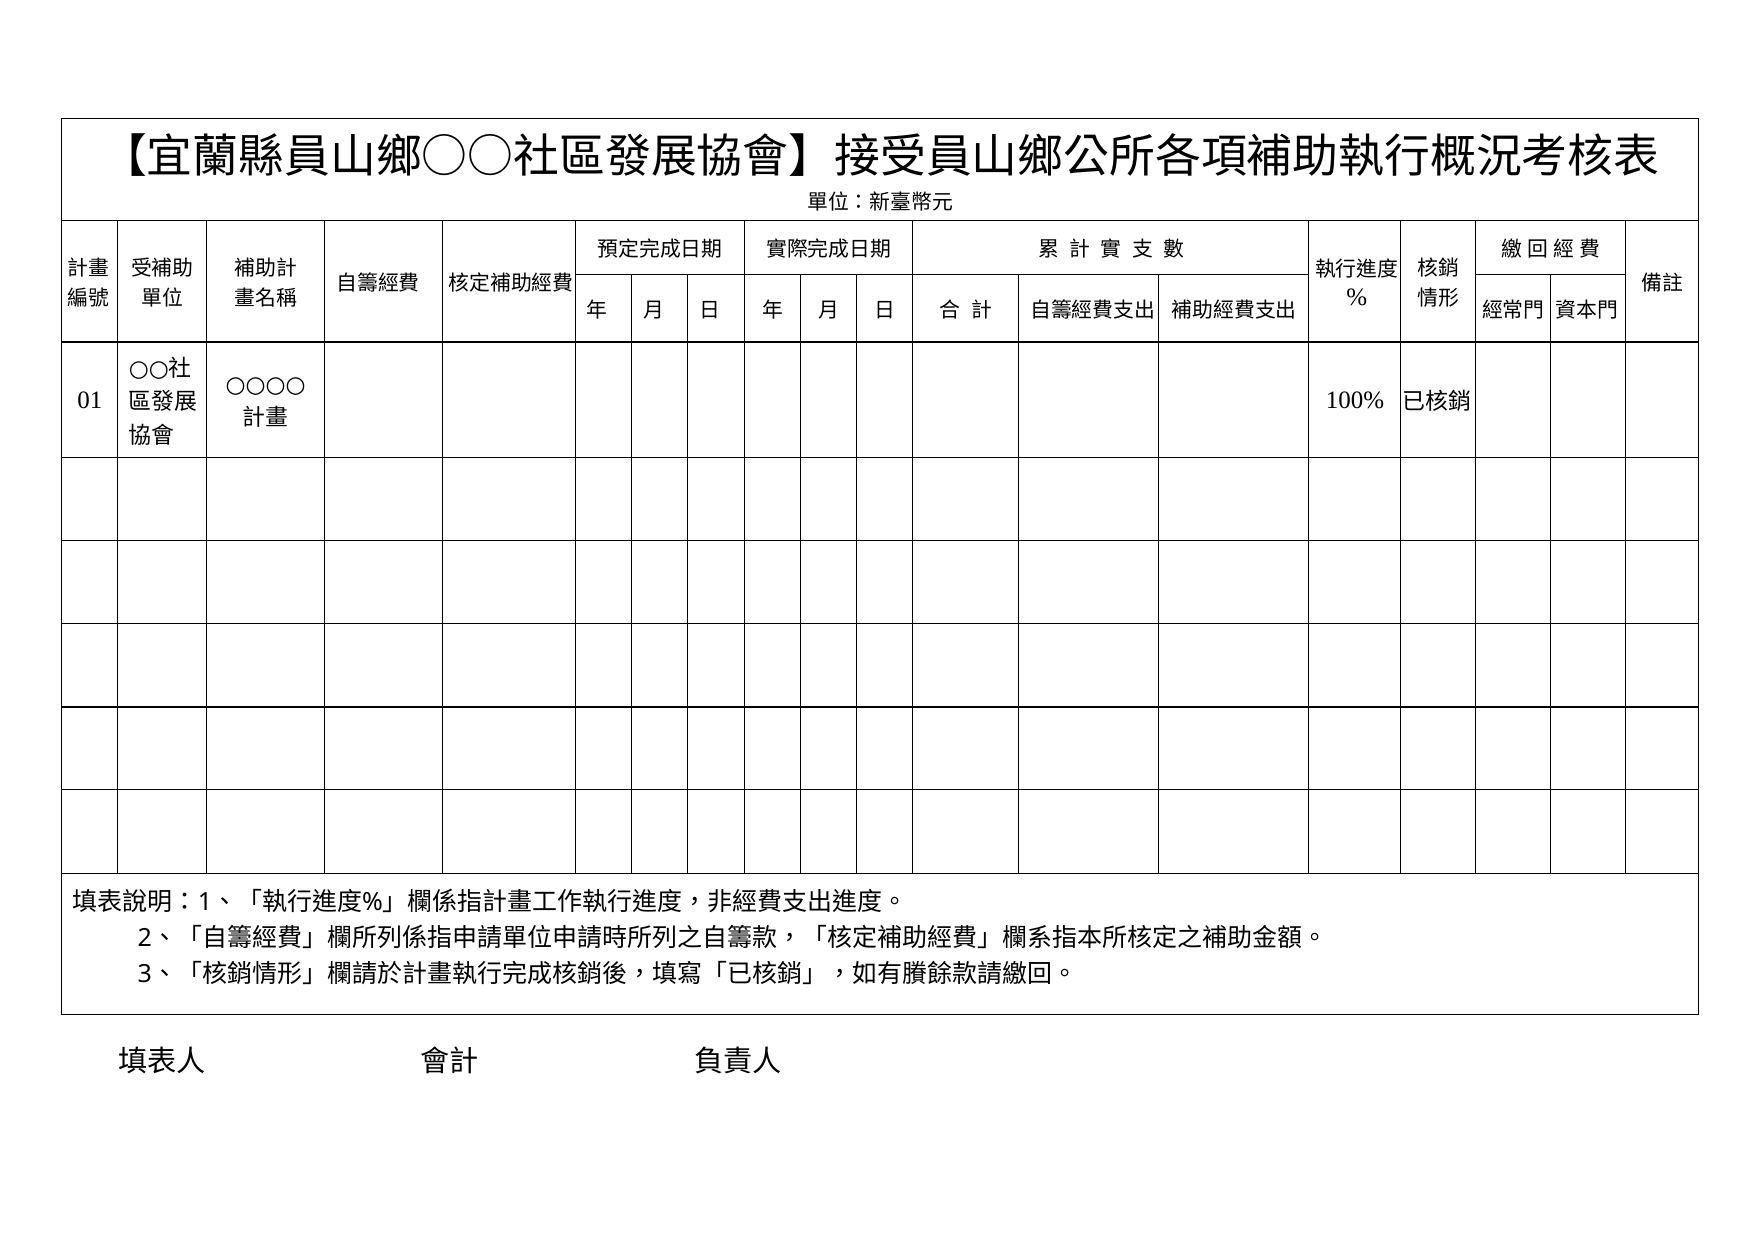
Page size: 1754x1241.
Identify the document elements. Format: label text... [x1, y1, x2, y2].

table_cell [576, 624, 631, 706]
table_cell [1626, 458, 1698, 540]
table_cell [857, 790, 912, 872]
table_cell 自籌經費 [325, 221, 442, 341]
table_cell 自籌經費支出 [1019, 275, 1158, 341]
table_cell [1159, 708, 1308, 789]
table_cell [443, 790, 575, 872]
table_cell [1309, 708, 1400, 789]
table_cell 核銷 情形 [1401, 221, 1475, 341]
table_cell [325, 458, 442, 540]
table_cell [1159, 343, 1308, 457]
text 填表人 會計 負責人 [118, 1037, 1636, 1080]
table_cell [913, 790, 1018, 872]
table_cell 月 [632, 275, 687, 341]
table_cell [688, 343, 744, 457]
table_cell [118, 624, 206, 706]
table_cell 核定補助經費 [443, 221, 575, 341]
table_cell [688, 458, 744, 540]
table_cell [62, 624, 117, 706]
table_cell 日 [857, 275, 912, 341]
table_cell [62, 458, 117, 540]
table_cell [576, 343, 631, 457]
table_cell [688, 624, 744, 706]
table_cell [325, 541, 442, 623]
table_cell 執行進度% [1309, 221, 1400, 341]
table_cell [443, 458, 575, 540]
table_cell [207, 790, 324, 872]
table_cell [576, 708, 631, 789]
table_cell [1551, 624, 1625, 706]
table_cell [913, 541, 1018, 623]
table_cell [1401, 790, 1475, 872]
table_cell [1401, 624, 1475, 706]
table_cell [801, 458, 856, 540]
table_cell [632, 458, 687, 540]
table_cell [118, 458, 206, 540]
table_cell [801, 790, 856, 872]
table_cell 年 [576, 275, 631, 341]
table_cell [801, 624, 856, 706]
table_cell [1551, 458, 1625, 540]
table_cell 填表說明：1、「執行進度%」欄係指計畫工作執行進度，非經費支出進度。 2、「自籌經費」欄所列係指申請單位申請時所列之自籌款，「核定補助經費」欄系指本所核定之補助金額。 3、「核銷情形」欄請於計畫執行完成核銷後，填寫「已核銷」，如有賸餘款請繳回。 [62, 874, 1698, 1014]
table_cell [443, 541, 575, 623]
table_cell [118, 790, 206, 872]
table_cell 受補助單位 [118, 221, 206, 341]
table_cell [1476, 541, 1550, 623]
table_cell [1309, 541, 1400, 623]
table_cell [688, 541, 744, 623]
table_cell [1159, 458, 1308, 540]
table_cell 補助計 畫名稱 [207, 221, 324, 341]
table_header 【宜蘭縣員山鄉○○社區發展協會】接受員山鄉公所各項補助執行概況考核表 單位：新臺幣元 [62, 119, 1698, 220]
table_cell [576, 541, 631, 623]
table_cell 01 [62, 343, 117, 457]
table_cell [1626, 343, 1698, 457]
table_cell [745, 541, 800, 623]
table_cell ○○○○計畫 [207, 343, 324, 457]
table_cell [325, 708, 442, 789]
table_cell [857, 458, 912, 540]
table_cell [576, 458, 631, 540]
table_cell [913, 343, 1018, 457]
table_cell 已核銷 [1401, 343, 1475, 457]
table_cell [62, 708, 117, 789]
table_cell [1476, 458, 1550, 540]
table_cell [1019, 708, 1158, 789]
table_cell [118, 541, 206, 623]
table_cell [632, 790, 687, 872]
table_cell [207, 458, 324, 540]
table_cell 累 計 實 支 數 [913, 221, 1308, 274]
table_cell [632, 624, 687, 706]
table_cell [688, 790, 744, 872]
table_cell [857, 541, 912, 623]
table_cell [1551, 708, 1625, 789]
table_cell [632, 343, 687, 457]
table_cell [1551, 541, 1625, 623]
table_cell [1626, 541, 1698, 623]
table_cell [443, 343, 575, 457]
table_cell [62, 541, 117, 623]
table_cell [1401, 708, 1475, 789]
table_cell [913, 624, 1018, 706]
table_cell [1551, 343, 1625, 457]
table_cell [1309, 458, 1400, 540]
table_cell 資本門 [1551, 275, 1625, 341]
table_cell 補助經費支出 [1159, 275, 1308, 341]
table_cell [118, 708, 206, 789]
table_cell [1159, 790, 1308, 872]
table_cell [207, 624, 324, 706]
table_cell 繳 回 經 費 [1476, 221, 1625, 274]
table_cell 備註 [1626, 221, 1698, 341]
table_cell [801, 708, 856, 789]
table_cell [1476, 790, 1550, 872]
table_cell 預定完成日期 [576, 221, 744, 274]
table_cell 年 [745, 275, 800, 341]
table_cell 合 計 [913, 275, 1018, 341]
table_cell 實際完成日期 [745, 221, 912, 274]
table_cell [688, 708, 744, 789]
table_cell [745, 708, 800, 789]
table_cell [1019, 343, 1158, 457]
table_cell [1019, 790, 1158, 872]
table_cell [325, 343, 442, 457]
table_cell [745, 624, 800, 706]
table_cell [1019, 624, 1158, 706]
table_cell [857, 624, 912, 706]
table_cell [1159, 541, 1308, 623]
table_cell [1401, 541, 1475, 623]
table_cell [325, 790, 442, 872]
table_cell [1476, 624, 1550, 706]
table_cell [1159, 624, 1308, 706]
table_cell [913, 708, 1018, 789]
table_cell 100% [1309, 343, 1400, 457]
table_cell [1309, 790, 1400, 872]
table_cell [745, 343, 800, 457]
table_cell ○○社區發展 協會 [118, 343, 206, 457]
table_cell [1476, 343, 1550, 457]
table_cell [1626, 624, 1698, 706]
table_cell [1551, 790, 1625, 872]
table_cell [325, 624, 442, 706]
table_cell 月 [801, 275, 856, 341]
table_cell [443, 624, 575, 706]
table_cell [207, 541, 324, 623]
table_cell [745, 458, 800, 540]
table_cell [1476, 708, 1550, 789]
table_cell [801, 343, 856, 457]
table_cell [1019, 458, 1158, 540]
table_cell 日 [688, 275, 744, 341]
table_cell [443, 708, 575, 789]
table_cell [576, 790, 631, 872]
table_cell 經常門 [1476, 275, 1550, 341]
table_cell [913, 458, 1018, 540]
table_cell [1401, 458, 1475, 540]
table_cell [801, 541, 856, 623]
table_cell [1626, 790, 1698, 872]
table_cell [62, 790, 117, 872]
table_cell [857, 343, 912, 457]
table_cell [1019, 541, 1158, 623]
table_cell 計畫 編號 [62, 221, 117, 341]
table_cell [1626, 708, 1698, 789]
table_cell [745, 790, 800, 872]
table_cell [207, 708, 324, 789]
table_cell [1309, 624, 1400, 706]
table_cell [857, 708, 912, 789]
table_cell [632, 541, 687, 623]
table_cell [632, 708, 687, 789]
